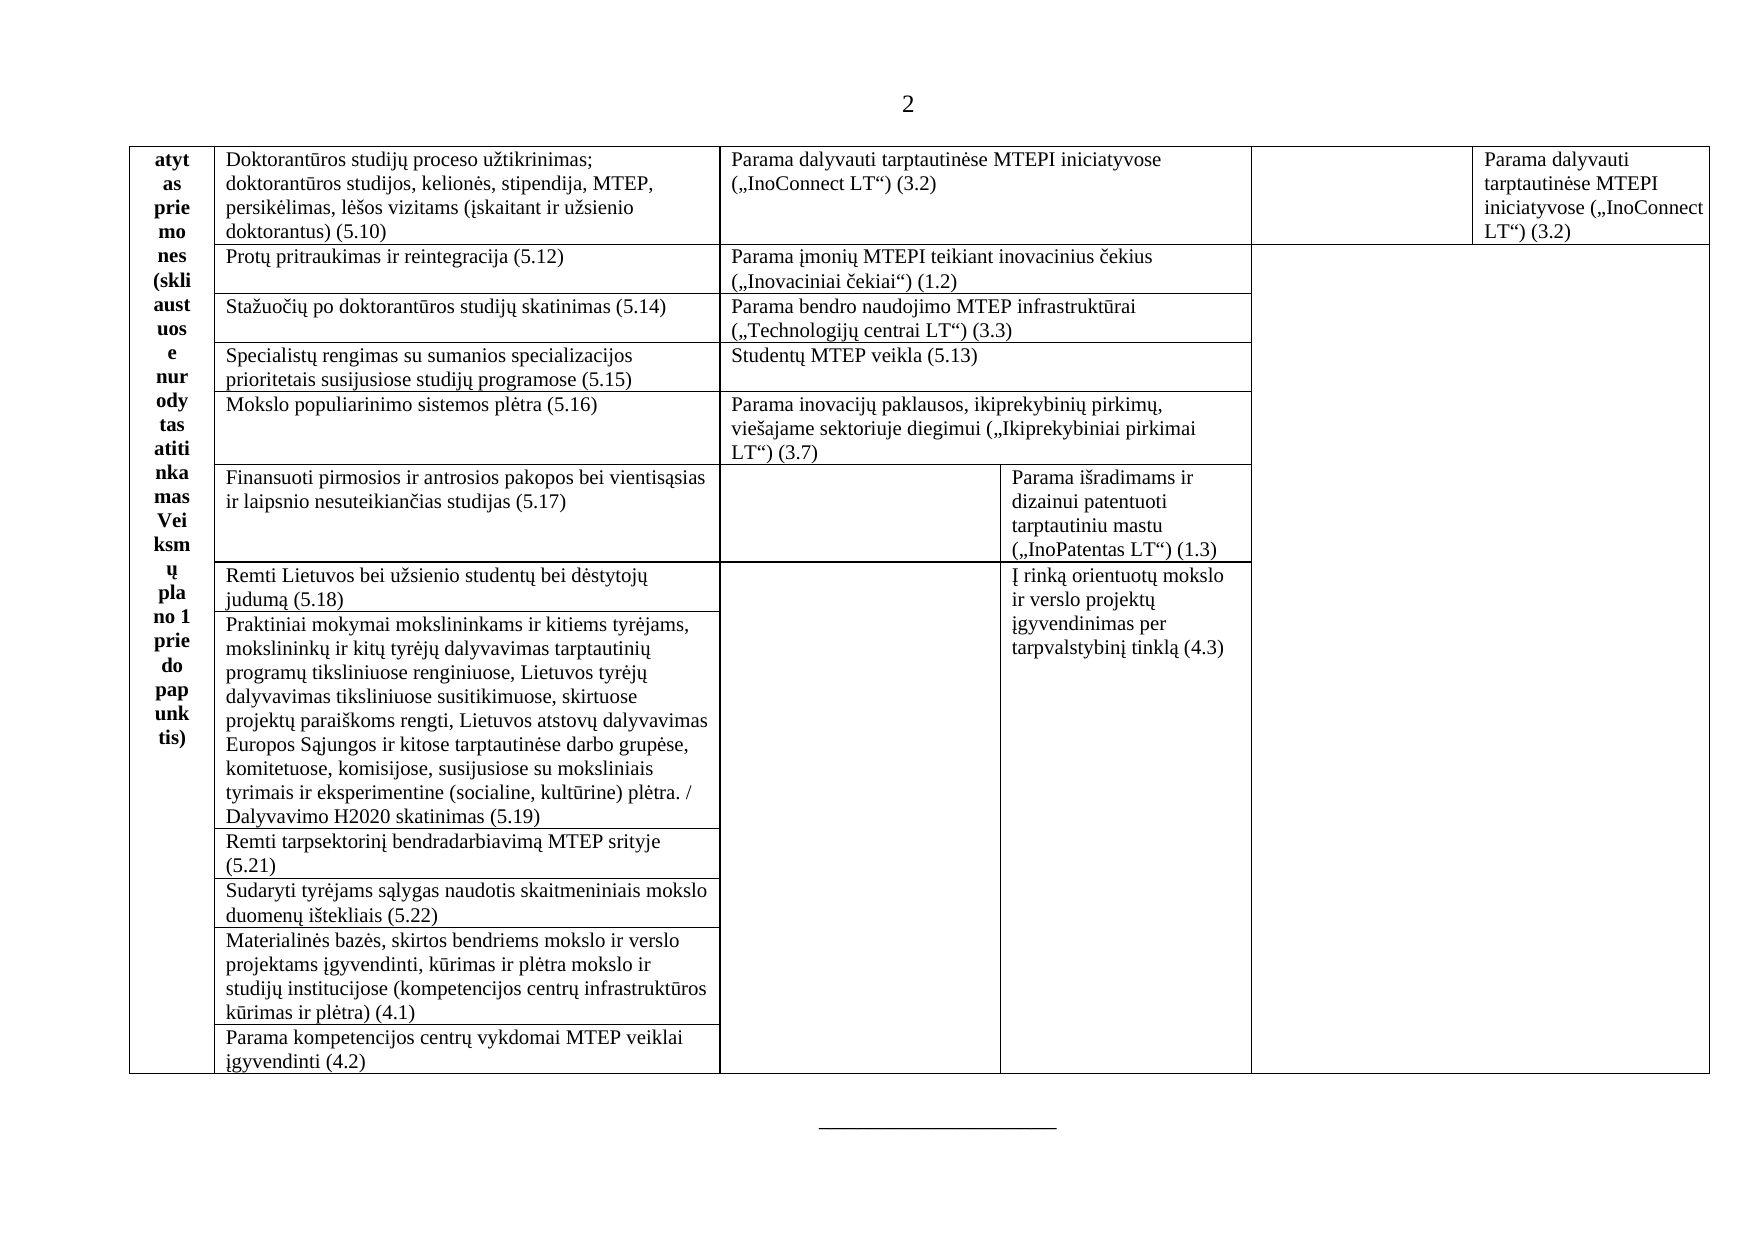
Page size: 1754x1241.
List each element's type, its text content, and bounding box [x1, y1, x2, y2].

table_cell [721, 465, 1000, 561]
table_cell Stažuočių po doktorantūros studijų skatinimas (5.14) [215, 294, 719, 342]
table_cell Parama dalyvauti tarptautinėse MTEPI iniciatyvose („InoConnect LT“) (3.2) [721, 147, 1251, 243]
table_cell atytas priemones (skliaustuose nurodytas atitinkamas Veiksmų plano 1 priedo papunktis) [130, 147, 214, 1073]
table_cell Studentų MTEP veikla (5.13) [721, 343, 1251, 391]
table_cell [1252, 147, 1472, 243]
table_cell Parama kompetencijos centrų vykdomai MTEP veiklai įgyvendinti (4.2) [215, 1025, 719, 1073]
text ___________________ [118, 1103, 1698, 1132]
table_cell Remti tarpsektorinį bendradarbiavimą MTEP srityje (5.21) [215, 829, 719, 877]
table_cell [1252, 245, 1709, 1073]
table_cell Remti Lietuvos bei užsienio studentų bei dėstytojų judumą (5.18) [215, 563, 719, 611]
table_cell Praktiniai mokymai mokslininkams ir kitiems tyrėjams, mokslininkų ir kitų tyrėjų dalyvavimas tarptautinių programų tiksliniuose renginiuose, Lietuvos tyrėjų dalyvavimas tiksliniuose susitikimuose, skirtuose projektų paraiškoms rengti, Lietuvos atstovų dalyvavimas Europos Sąjungos ir kitose tarptautinėse darbo grupėse, komitetuose, komisijose, susijusiose su moksliniais tyrimais ir eksperimentine (socialine, kultūrine) plėtra. / Dalyvavimo H2020 skatinimas (5.19) [215, 612, 719, 828]
table_cell [721, 563, 1000, 1073]
table_cell Specialistų rengimas su sumanios specializacijos prioritetais susijusiose studijų programose (5.15) [215, 343, 719, 391]
table_cell Parama išradimams ir dizainui patentuoti tarptautiniu mastu („InoPatentas LT“) (1.3) [1001, 465, 1251, 561]
table_cell Mokslo populiarinimo sistemos plėtra (5.16) [215, 392, 719, 464]
table_cell Protų pritraukimas ir reintegracija (5.12) [215, 245, 719, 293]
table_cell Parama inovacijų paklausos, ikiprekybinių pirkimų, viešajame sektoriuje diegimui („Ikiprekybiniai pirkimai LT“) (3.7) [721, 392, 1251, 464]
table_cell Parama įmonių MTEPI teikiant inovacinius čekius („Inovaciniai čekiai“) (1.2) [721, 245, 1251, 293]
table_cell Doktorantūros studijų proceso užtikrinimas; doktorantūros studijos, kelionės, stipendija, MTEP, persikėlimas, lėšos vizitams (įskaitant ir užsienio doktorantus) (5.10) [215, 147, 719, 243]
table_cell Sudaryti tyrėjams sąlygas naudotis skaitmeniniais mokslo duomenų ištekliais (5.22) [215, 879, 719, 927]
table_cell Parama bendro naudojimo MTEP infrastruktūrai („Technologijų centrai LT“) (3.3) [721, 294, 1251, 342]
table_cell Parama dalyvauti tarptautinėse MTEPI iniciatyvose („InoConnect LT“) (3.2) [1473, 147, 1709, 243]
table_cell Į rinką orientuotų mokslo ir verslo projektų įgyvendinimas per tarpvalstybinį tinklą (4.3) [1001, 563, 1251, 1073]
table_cell Materialinės bazės, skirtos bendriems mokslo ir verslo projektams įgyvendinti, kūrimas ir plėtra mokslo ir studijų institucijose (kompetencijos centrų infrastruktūros kūrimas ir plėtra) (4.1) [215, 928, 719, 1024]
table_cell Finansuoti pirmosios ir antrosios pakopos bei vientisąsias ir laipsnio nesuteikiančias studijas (5.17) [215, 465, 719, 561]
